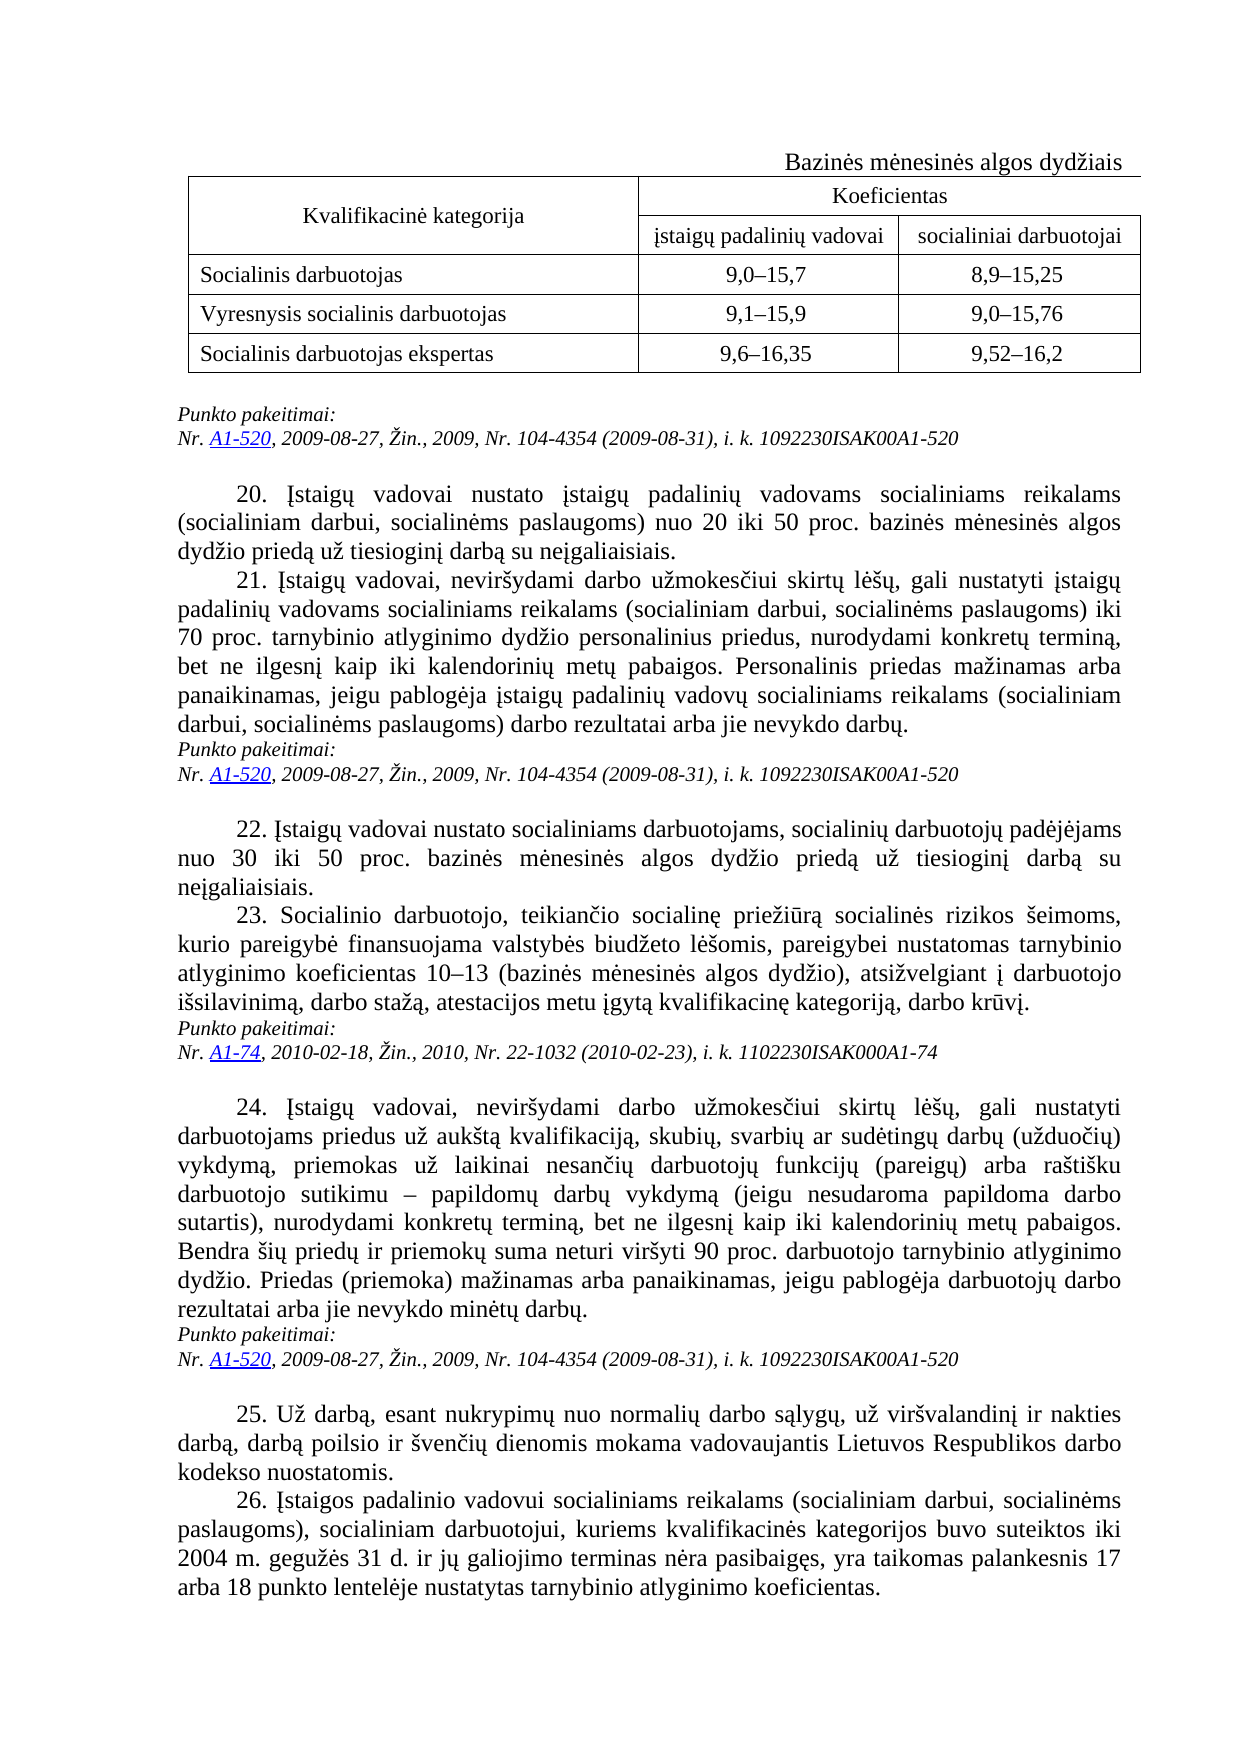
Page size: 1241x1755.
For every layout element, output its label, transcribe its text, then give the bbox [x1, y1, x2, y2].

text 26. Įstaigos padalinio vadovui socialiniams reikalams (socialiniam darbui, socialinėms paslaugoms), socialiniam darbuotojui, kuriems kvalifikacinės kategorijos buvo suteiktos iki 2004 m. gegužės 31 d. ir jų galiojimo terminas nėra pasibaigęs, yra taikomas palankesnis 17 arba 18 punkto lentelėje nustatytas tarnybinio atlyginimo koeficientas. [177, 1486, 1122, 1601]
table_cell 9,52–16,2 [899, 334, 1140, 372]
table_cell 9,0–15,76 [899, 295, 1140, 333]
text Nr. A1-520, 2009-08-27, Žin., 2009, Nr. 104-4354 (2009-08-31), i. k. 1092230ISAK00A1-520 [177, 761, 1122, 786]
table_cell 9,1–15,9 [639, 295, 898, 333]
table_cell Vyresnysis socialinis darbuotojas [189, 295, 638, 333]
text Punkto pakeitimai: [177, 1016, 1122, 1039]
table_cell Socialinis darbuotojas [189, 255, 638, 293]
table_cell Socialinis darbuotojas ekspertas [189, 334, 638, 372]
table_cell 8,9–15,25 [899, 255, 1140, 293]
text 20. Įstaigų vadovai nustato įstaigų padalinių vadovams socialiniams reikalams (socialiniam darbui, socialinėms paslaugoms) nuo 20 iki 50 proc. bazinės mėnesinės algos dydžio priedą už tiesioginį darbą su neįgaliaisiais. [177, 479, 1122, 565]
text Punkto pakeitimai: [177, 402, 1122, 426]
text Nr. A1-520, 2009-08-27, Žin., 2009, Nr. 104-4354 (2009-08-31), i. k. 1092230ISAK00A1-520 [177, 1346, 1122, 1371]
text 25. Už darbą, esant nukrypimų nuo normalių darbo sąlygų, už viršvalandinį ir nakties darbą, darbą poilsio ir švenčių dienomis mokama vadovaujantis Lietuvos Respublikos darbo kodekso nuostatomis. [177, 1399, 1122, 1486]
table_cell įstaigų padalinių vadovai [639, 216, 898, 254]
text 23. Socialinio darbuotojo, teikiančio socialinę priežiūrą socialinės rizikos šeimoms, kurio pareigybė finansuojama valstybės biudžeto lėšomis, pareigybei nustatomas tarnybinio atlyginimo koeficientas 10–13 (bazinės mėnesinės algos dydžio), atsižvelgiant į darbuotojo išsilavinimą, darbo stažą, atestacijos metu įgytą kvalifikacinę kategoriją, darbo krūvį. [177, 901, 1122, 1016]
text 24. Įstaigų vadovai, neviršydami darbo užmokesčiui skirtų lėšų, gali nustatyti darbuotojams priedus už aukštą kvalifikaciją, skubių, svarbių ar sudėtingų darbų (užduočių) vykdymą, priemokas už laikinai nesančių darbuotojų funkcijų (pareigų) arba raštišku darbuotojo sutikimu – papildomų darbų vykdymą (jeigu nesudaroma papildoma darbo sutartis), nurodydami konkretų terminą, bet ne ilgesnį kaip iki kalendorinių metų pabaigos. Bendra šių priedų ir priemokų suma neturi viršyti 90 proc. darbuotojo tarnybinio atlyginimo dydžio. Priedas (priemoka) mažinamas arba panaikinamas, jeigu pablogėja darbuotojų darbo rezultatai arba jie nevykdo minėtų darbų. [177, 1092, 1122, 1322]
table_cell socialiniai darbuotojai [899, 216, 1140, 254]
text Punkto pakeitimai: [177, 737, 1122, 761]
text Nr. A1-520, 2009-08-27, Žin., 2009, Nr. 104-4354 (2009-08-31), i. k. 1092230ISAK00A1-520 [177, 426, 1122, 450]
table_header Koeficientas [639, 177, 1141, 215]
text Nr. A1-74, 2010-02-18, Žin., 2010, Nr. 22-1032 (2010-02-23), i. k. 1102230ISAK000A1-74 [177, 1039, 1122, 1064]
text Punkto pakeitimai: [177, 1322, 1122, 1346]
table_header Kvalifikacinė kategorija [189, 177, 638, 254]
text Bazinės mėnesinės algos dydžiais [177, 147, 1122, 176]
table_cell 9,0–15,7 [639, 255, 898, 293]
text 21. Įstaigų vadovai, neviršydami darbo užmokesčiui skirtų lėšų, gali nustatyti įstaigų padalinių vadovams socialiniams reikalams (socialiniam darbui, socialinėms paslaugoms) iki 70 proc. tarnybinio atlyginimo dydžio personalinius priedus, nurodydami konkretų terminą, bet ne ilgesnį kaip iki kalendorinių metų pabaigos. Personalinis priedas mažinamas arba panaikinamas, jeigu pablogėja įstaigų padalinių vadovų socialiniams reikalams (socialiniam darbui, socialinėms paslaugoms) darbo rezultatai arba jie nevykdo darbų. [177, 565, 1122, 737]
table_cell 9,6–16,35 [639, 334, 898, 372]
text 22. Įstaigų vadovai nustato socialiniams darbuotojams, socialinių darbuotojų padėjėjams nuo 30 iki 50 proc. bazinės mėnesinės algos dydžio priedą už tiesioginį darbą su neįgaliaisiais. [177, 814, 1122, 901]
